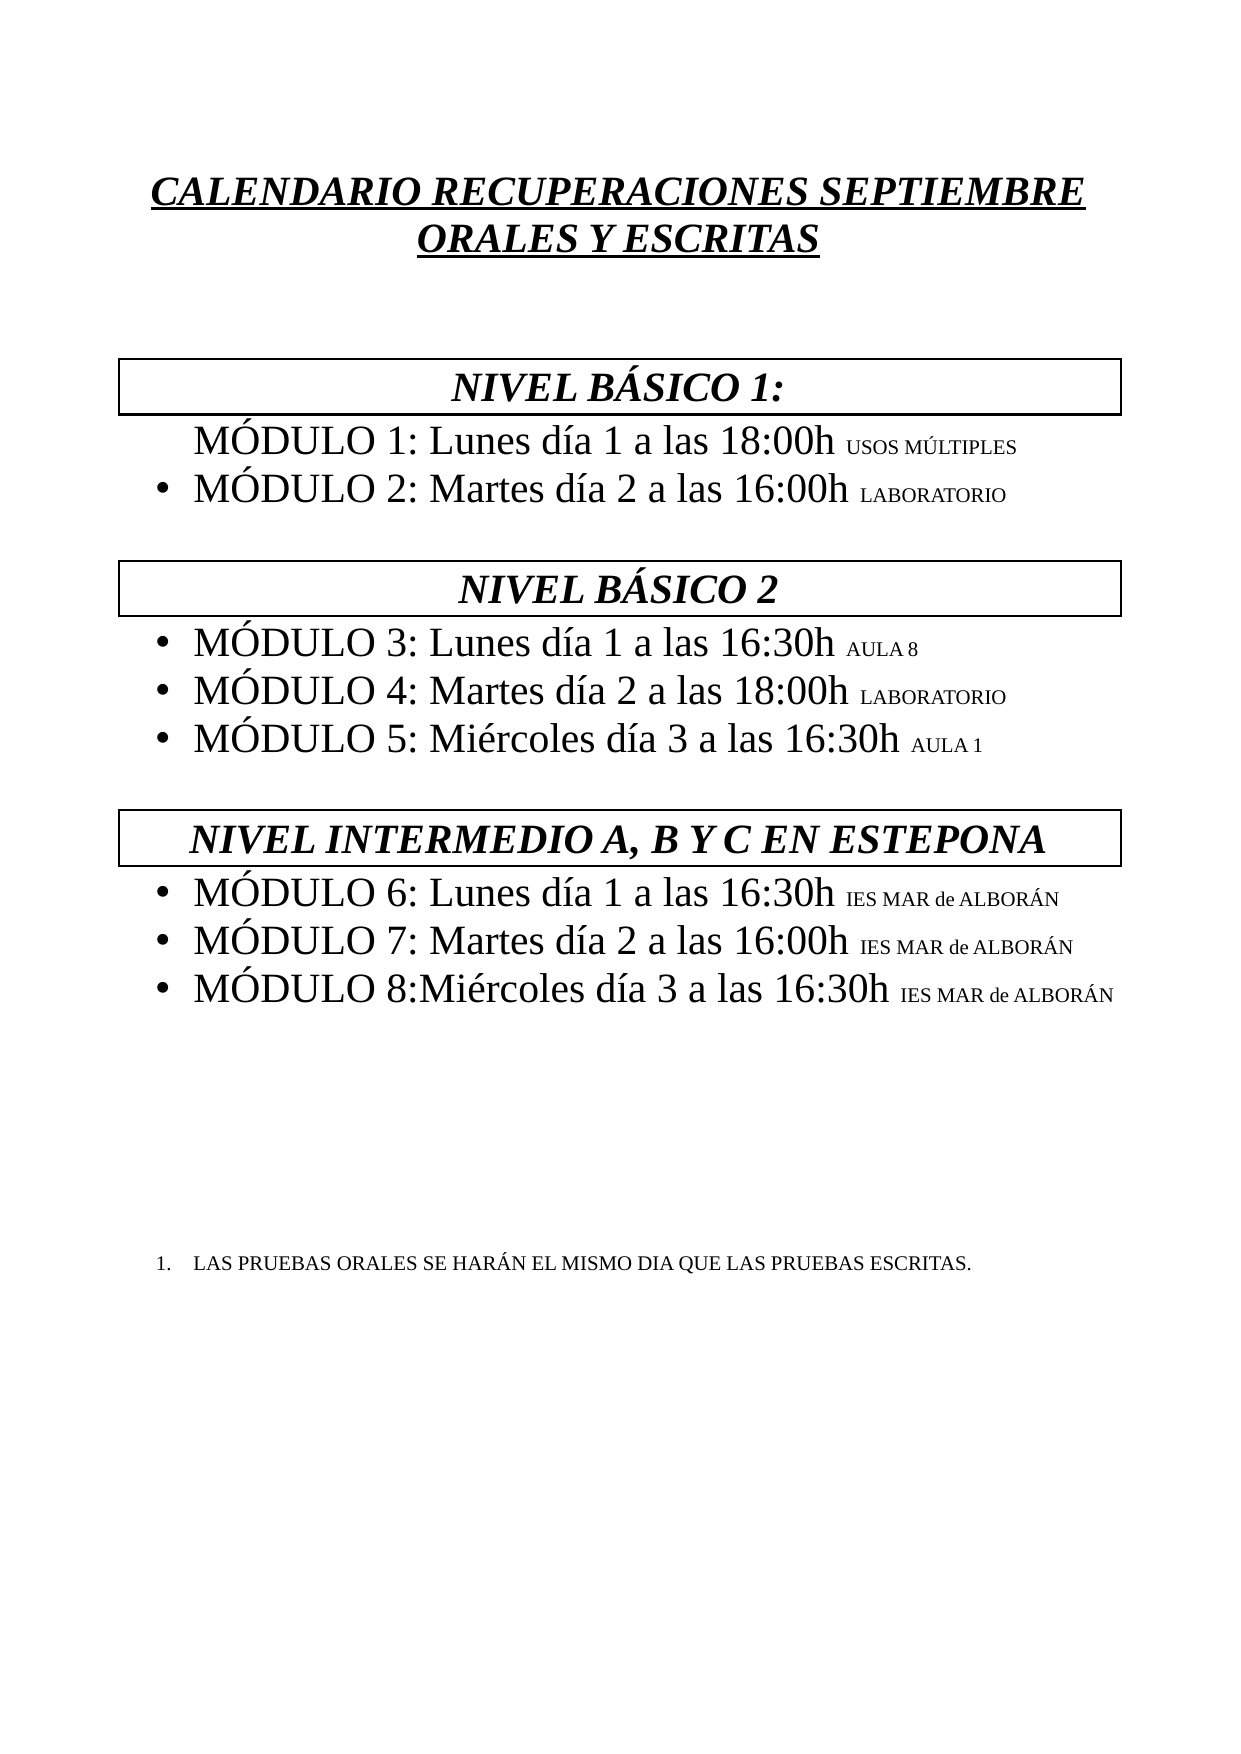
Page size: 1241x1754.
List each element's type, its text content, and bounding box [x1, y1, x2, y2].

list MÓDULO 5: Miércoles día 3 a las 16:30h AULA 1 [156, 713, 1122, 761]
text NIVEL INTERMEDIO A, B Y C EN ESTEPONA [120, 811, 1120, 865]
list MÓDULO 2: Martes día 2 a las 16:00h LABORATORIO [156, 463, 1122, 512]
list MÓDULO 6: Lunes día 1 a las 16:30h IES MAR de ALBORÁN [156, 867, 1122, 915]
list MÓDULO 1: Lunes día 1 a las 18:00h USOS MÚLTIPLES [156, 416, 1122, 463]
list MÓDULO 7: Martes día 2 a las 16:00h IES MAR de ALBORÁN [156, 915, 1122, 963]
list MÓDULO 8:Miércoles día 3 a las 16:30h IES MAR de ALBORÁN [156, 963, 1122, 1011]
text NIVEL BÁSICO 1: [120, 360, 1120, 413]
text CALENDARIO RECUPERACIONES SEPTIEMBRE ORALES Y ESCRITAS [118, 166, 1122, 262]
list MÓDULO 3: Lunes día 1 a las 16:30h AULA 8 [156, 617, 1122, 665]
list LAS PRUEBAS ORALES SE HARÁN EL MISMO DIA QUE LAS PRUEBAS ESCRITAS. [156, 1251, 1122, 1275]
list MÓDULO 4: Martes día 2 a las 18:00h LABORATORIO [156, 665, 1122, 713]
text NIVEL BÁSICO 2 [120, 562, 1120, 615]
